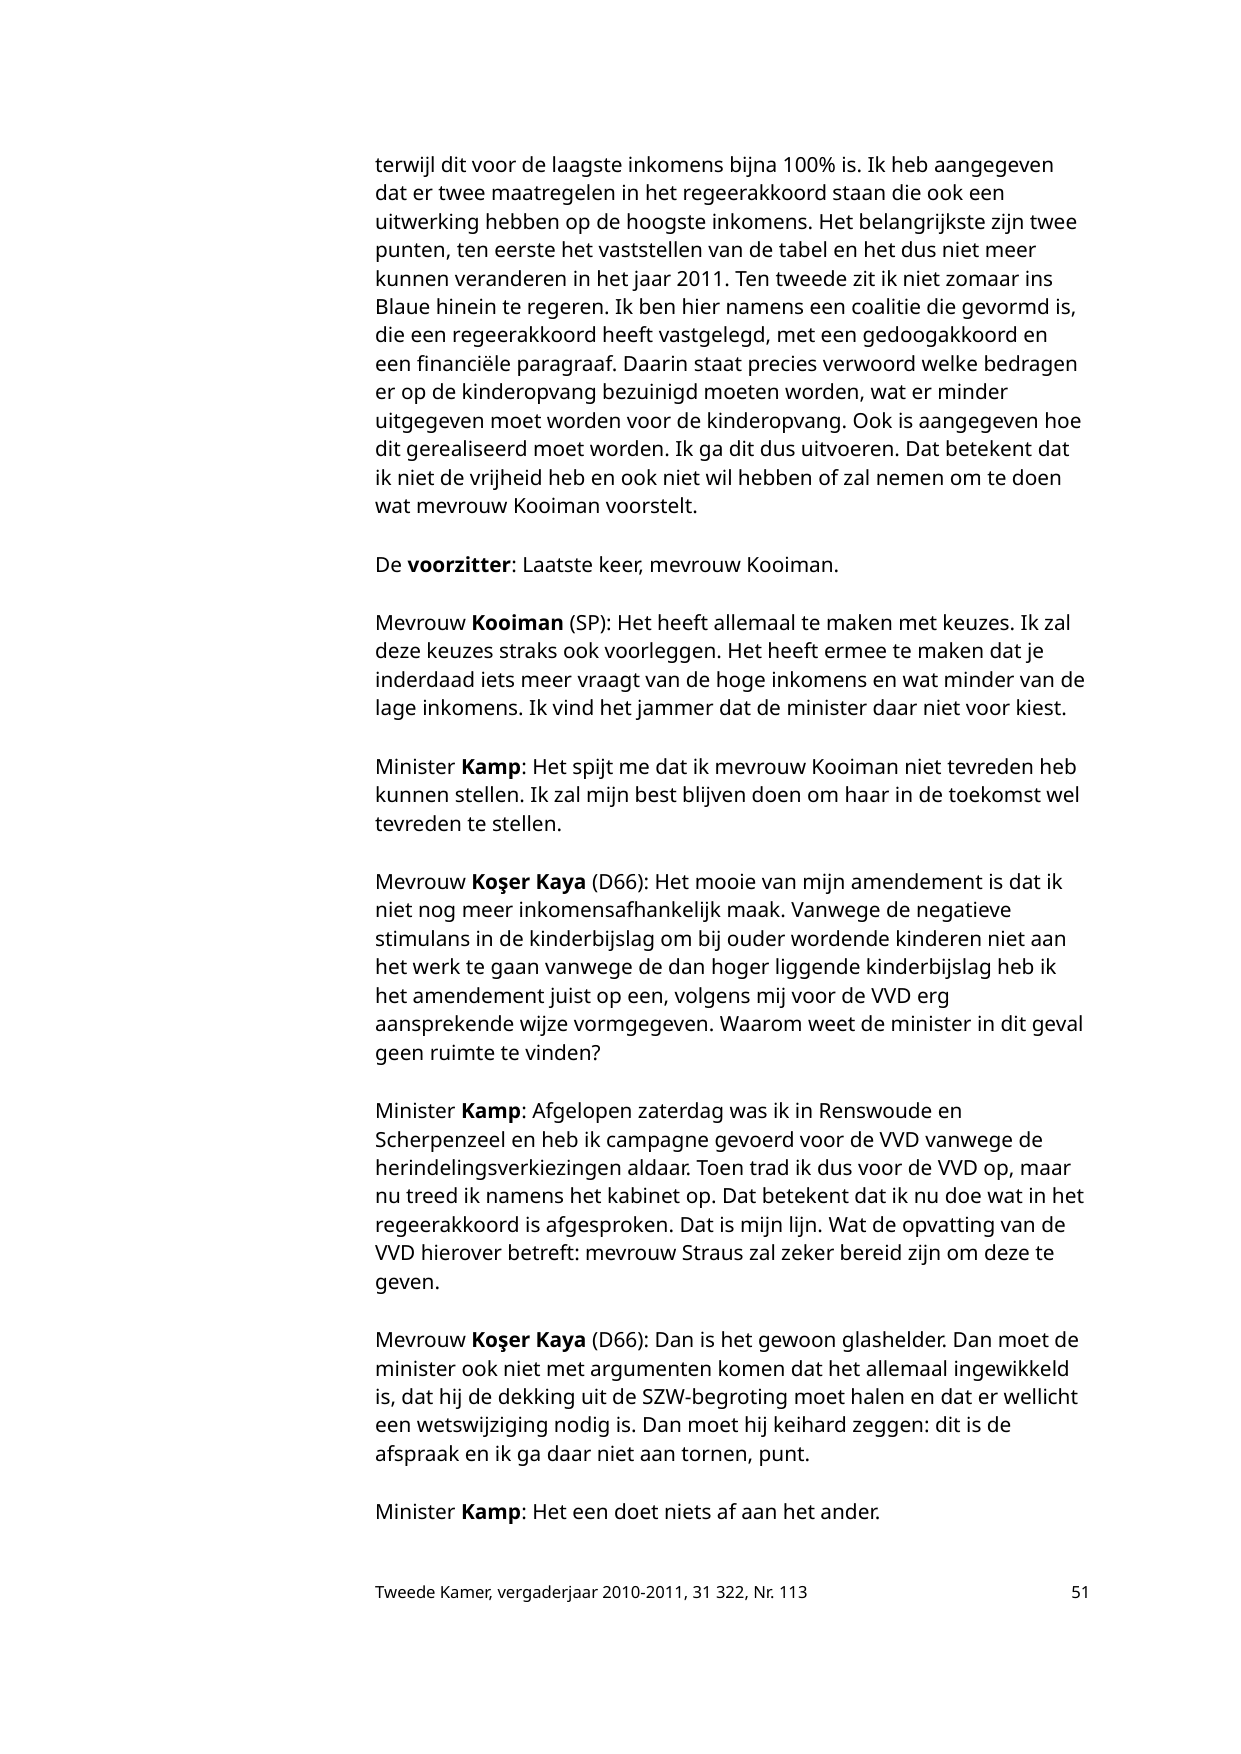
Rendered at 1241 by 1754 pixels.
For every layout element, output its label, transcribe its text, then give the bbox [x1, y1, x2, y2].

text Mevrouw Kooiman (SP): Het heeft allemaal te maken met keuzes. Ik zal deze keuzes straks ook voorleggen. Het heeft ermee te maken dat je inderdaad iets meer vraagt van de hoge inkomens en wat minder van de lage inkomens. Ik vind het jammer dat de minister daar niet voor kiest. [375, 608, 1090, 722]
text Mevrouw Koşer Kaya (D66): Het mooie van mijn amendement is dat ik niet nog meer inkomensafhankelijk maak. Vanwege de negatieve stimulans in de kinderbijslag om bij ouder wordende kinderen niet aan het werk te gaan vanwege de dan hoger liggende kinderbijslag heb ik het amendement juist op een, volgens mij voor de VVD erg aansprekende wijze vormgegeven. Waarom weet de minister in dit geval geen ruimte te vinden? [375, 867, 1090, 1066]
text terwijl dit voor de laagste inkomens bijna 100% is. Ik heb aangegeven dat er twee maatregelen in het regeerakkoord staan die ook een uitwerking hebben op de hoogste inkomens. Het belangrijkste zijn twee punten, ten eerste het vaststellen van de tabel en het dus niet meer kunnen veranderen in het jaar 2011. Ten tweede zit ik niet zomaar ins Blaue hinein te regeren. Ik ben hier namens een coalitie die gevormd is, die een regeerakkoord heeft vastgelegd, met een gedoogakkoord en een financiële paragraaf. Daarin staat precies verwoord welke bedragen er op de kinderopvang bezuinigd moeten worden, wat er minder uitgegeven moet worden voor de kinderopvang. Ook is aangegeven hoe dit gerealiseerd moet worden. Ik ga dit dus uitvoeren. Dat betekent dat ik niet de vrijheid heb en ook niet wil hebben of zal nemen om te doen wat mevrouw Kooiman voorstelt. [375, 150, 1090, 520]
text Minister Kamp: Afgelopen zaterdag was ik in Renswoude en Scherpenzeel en heb ik campagne gevoerd voor de VVD vanwege de herindelingsverkiezingen aldaar. Toen trad ik dus voor de VVD op, maar nu treed ik namens het kabinet op. Dat betekent dat ik nu doe wat in het regeerakkoord is afgesproken. Dat is mijn lijn. Wat de opvatting van de VVD hierover betreft: mevrouw Straus zal zeker bereid zijn om deze te geven. [375, 1096, 1090, 1295]
text Minister Kamp: Het een doet niets af aan het ander. [375, 1497, 1090, 1526]
text De voorzitter: Laatste keer, mevrouw Kooiman. [375, 550, 1090, 578]
text Mevrouw Koşer Kaya (D66): Dan is het gewoon glashelder. Dan moet de minister ook niet met argumenten komen dat het allemaal ingewikkeld is, dat hij de dekking uit de SZW-begroting moet halen en dat er wellicht een wetswijziging nodig is. Dan moet hij keihard zeggen: dit is de afspraak en ik ga daar niet aan tornen, punt. [375, 1325, 1090, 1467]
text Minister Kamp: Het spijt me dat ik mevrouw Kooiman niet tevreden heb kunnen stellen. Ik zal mijn best blijven doen om haar in de toekomst wel tevreden te stellen. [375, 752, 1090, 837]
